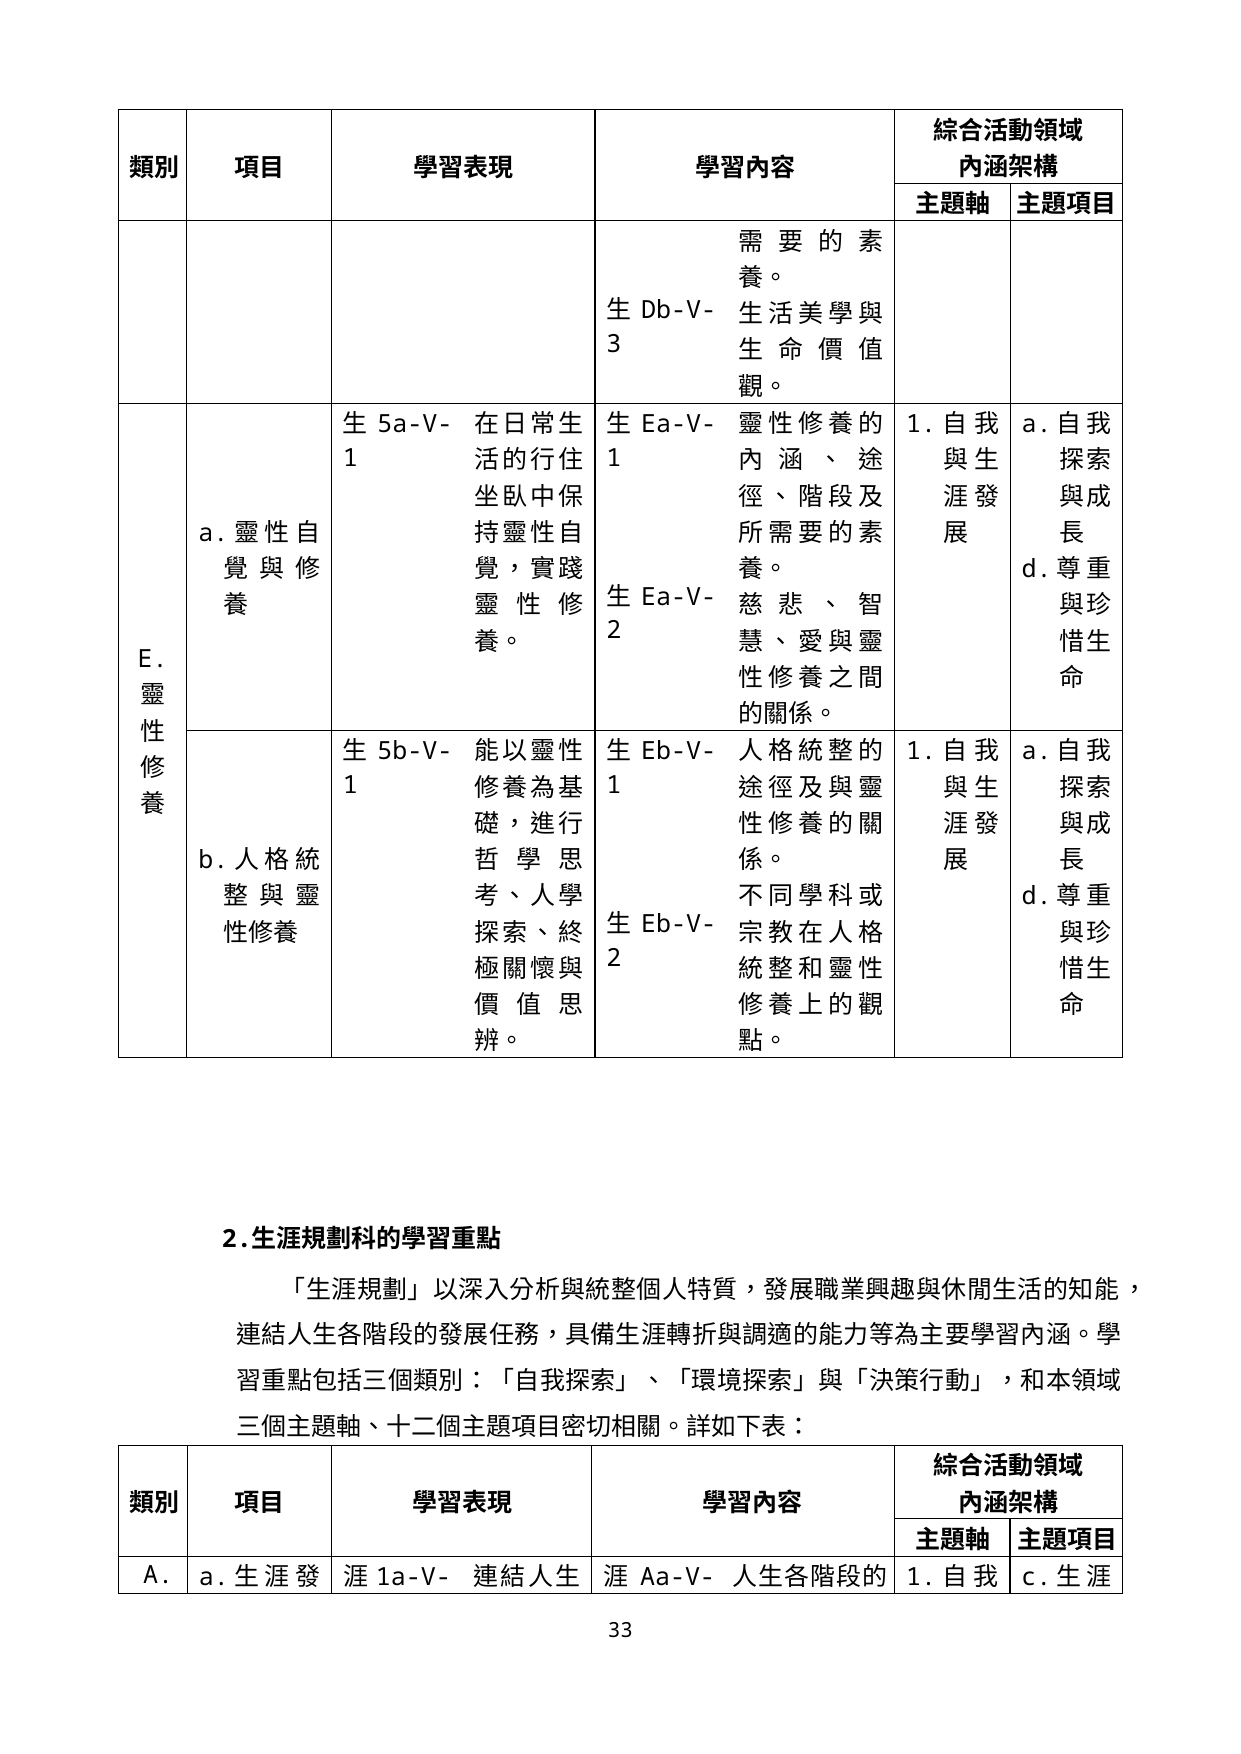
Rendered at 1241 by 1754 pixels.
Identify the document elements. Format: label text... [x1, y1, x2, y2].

table_cell 主題軸 [895, 1519, 1009, 1556]
table_cell 生5a-V-1 [332, 404, 463, 730]
table_cell 生5b-V-1 [332, 731, 463, 1057]
table_cell E. 靈 性 修 養 [119, 404, 186, 1057]
table_cell c.生涯 [1011, 1557, 1122, 1593]
table_cell 生Ea-V-1 生Ea-V-2 [596, 404, 727, 730]
table_cell 需要的素養。 生活美學與生命價值觀。 [727, 221, 894, 402]
table_cell 涯Aa-V- [592, 1557, 721, 1593]
table_header 綜合活動領域 內涵架構 [895, 1446, 1122, 1518]
table_cell a.自我探索與成長 d.尊重與珍惜生命 [1011, 731, 1122, 1057]
table_cell 人格統整的途徑及與靈性修養的關係。 不同學科或宗教在人格統整和靈性修養上的觀點。 [727, 731, 894, 1057]
table_cell 主題項目 [1011, 184, 1122, 220]
table_cell a.生涯發 [188, 1557, 331, 1593]
table_cell 能以靈性修養為基礎，進行哲學思考、人學探索、終極關懷與價值思辨。 [463, 731, 594, 1057]
table_cell a.靈性自覺與修養 [187, 404, 331, 730]
table_header 項目 [187, 110, 331, 220]
table_cell 生Eb-V-1 生Eb-V-2 [596, 731, 727, 1057]
table_cell 1.自我與生涯發展 [895, 404, 1010, 730]
table_cell [332, 221, 463, 402]
table_cell b.人格統整與靈性修養 [187, 731, 331, 1057]
text 2.生涯規劃科的學習重點 [118, 1211, 1122, 1256]
table_cell 生Db-V-3 [596, 221, 727, 402]
table_cell [895, 221, 1010, 402]
table_header 項目 [188, 1446, 331, 1556]
table_cell [463, 221, 594, 402]
table_cell 涯1a-V- [332, 1557, 462, 1593]
table_header 學習內容 [592, 1446, 894, 1556]
table_cell 1.自我 [895, 1557, 1009, 1593]
table_header 學習表現 [332, 110, 594, 220]
table_cell A. [119, 1557, 187, 1593]
table_cell [119, 221, 186, 402]
table_cell 人生各階段的 [721, 1557, 894, 1593]
table_header 類別 [119, 110, 186, 220]
table_cell 主題項目 [1011, 1519, 1122, 1556]
text 「生涯規劃」以深入分析與統整個人特質，發展職業興趣與休閒生活的知能，連結人生各階段的發展任務，具備生涯轉折與調適的能力等為主要學習內涵。學習重點包括三個類別：「自我探索」、「環境探索」與「決策行動」，和本領域三個主題軸、十二個主題項目密切相關。詳如下表： [236, 1261, 1122, 1445]
table_cell 在日常生活的行住坐臥中保持靈性自覺，實踐靈性修養。 [463, 404, 594, 730]
table_cell 1.自我與生涯發展 [895, 731, 1010, 1057]
table_cell 靈性修養的內涵、途徑、階段及所需要的素養。 慈悲、智慧、愛與靈性修養之間的關係。 [727, 404, 894, 730]
table_header 學習內容 [596, 110, 894, 220]
table_cell 主題軸 [895, 184, 1010, 220]
table_cell [1011, 221, 1122, 402]
table_cell 連結人生 [462, 1557, 591, 1593]
table_header 綜合活動領域 內涵架構 [895, 110, 1122, 183]
table_header 學習表現 [332, 1446, 591, 1556]
table_cell [187, 221, 331, 402]
table_cell a.自我探索與成長 d.尊重與珍惜生命 [1011, 404, 1122, 730]
table_header 類別 [119, 1446, 187, 1556]
